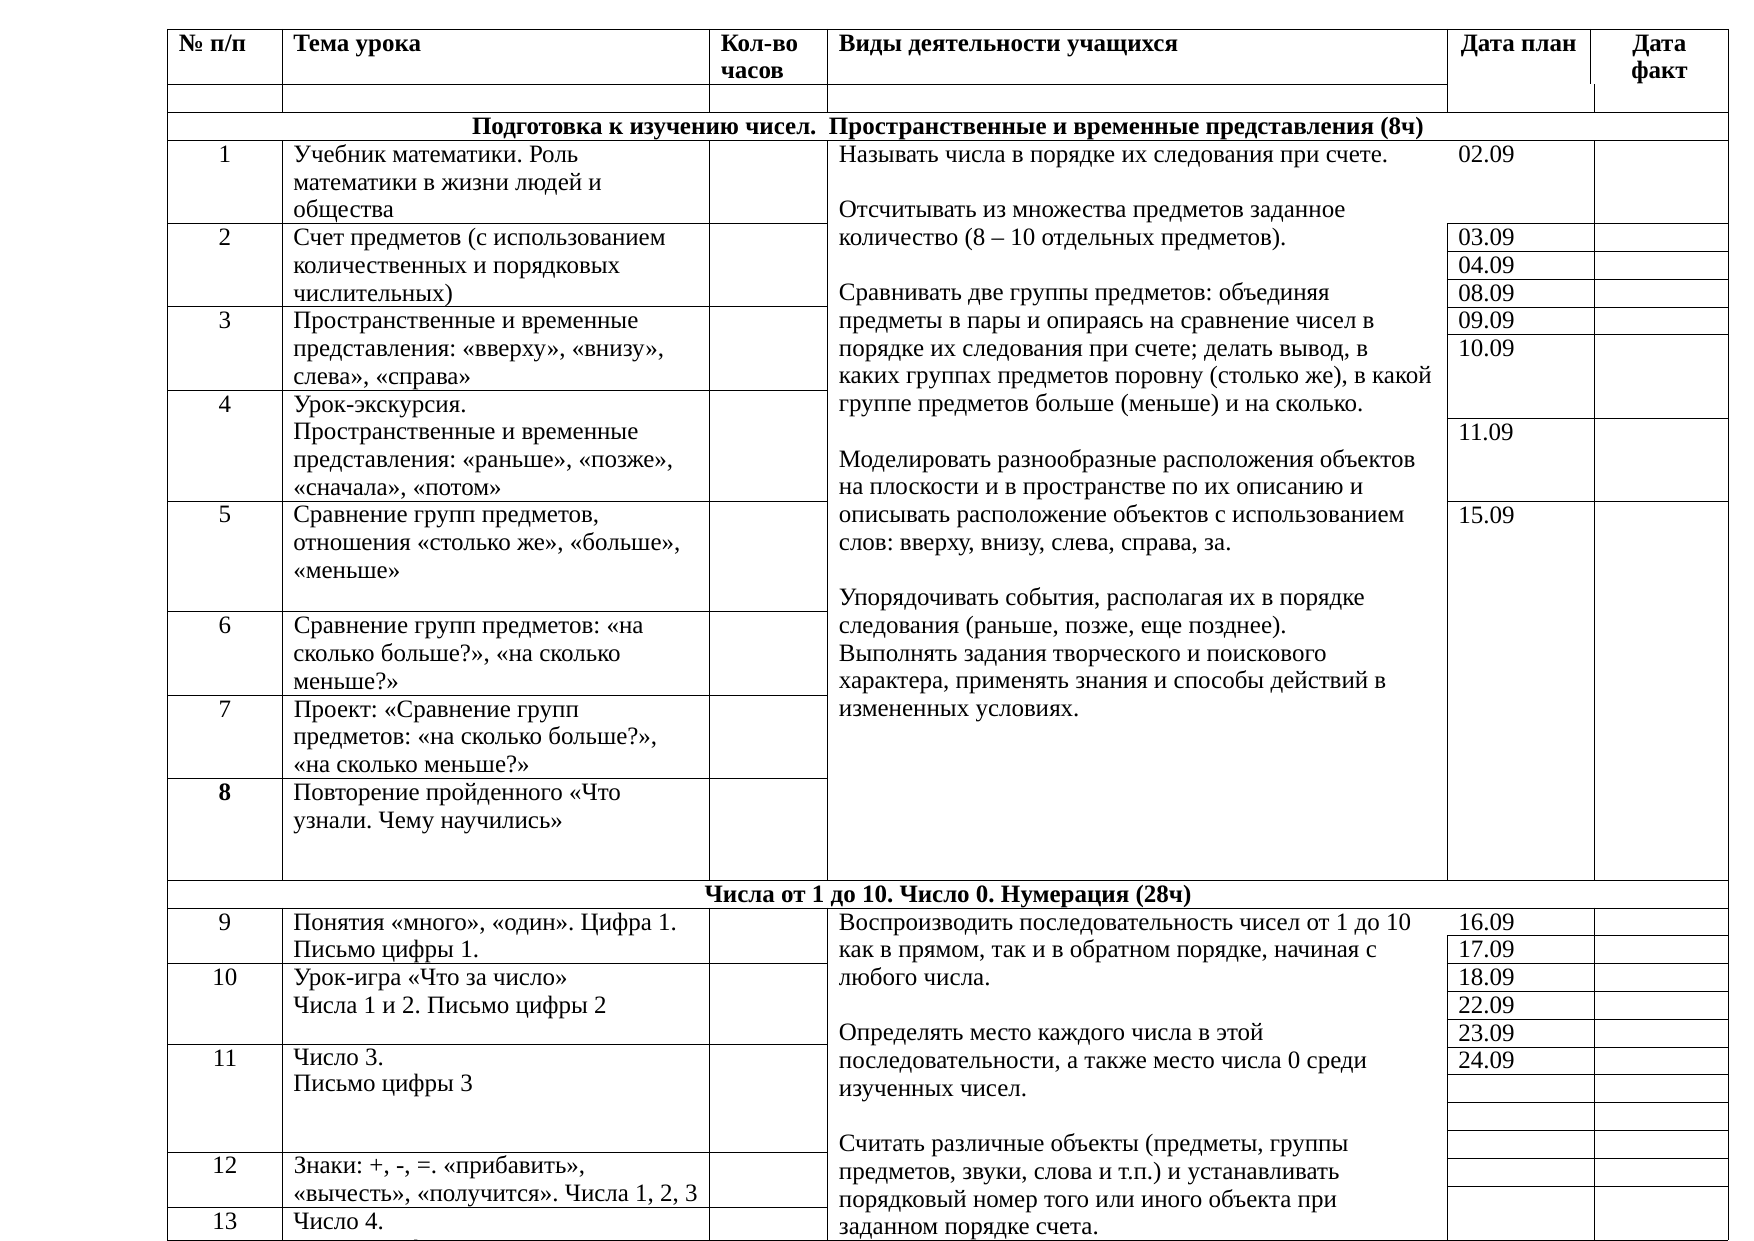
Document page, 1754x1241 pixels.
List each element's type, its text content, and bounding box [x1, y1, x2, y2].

table_header [710, 909, 827, 963]
table_cell Подготовка к изучению чисел. Пространственные и временные представления (8ч) [168, 113, 1728, 140]
table_cell Воспроизводить последовательность чисел от 1 до 10 как в прямом, так и в обратном порядке, начиная с любого числа. Определять место каждого числа в этой последовательности, а также место числа 0 среди изученных чисел. Считать различные объекты (предметы, группы предметов, звуки, слова и т.п.) и устанавливать порядковый номер того или иного объекта при заданном порядке счета. Писать цифры. Соотносить цифру и число. Образовывать следующее число прибавлением 1 к предшествующему числу или вычитанием 1 из следующего за ним в ряду чисел. Выполнять задания творческого характера, применять знания и способы действий в измененных условиях. Упорядочивать объекты по длине (на глаз, наложением, с использованием мерок). Различать и называть прямую линию, кривую, отрезок, луч, ломаную. Различать, называть многоугольники (треугольники, четырехугольники и т.д.). Строить многоугольники из соответствующего количества палочек. Соотносить реальные предметы и их элементы с изученными геометрическими линиями и фигурами. Сравнивать любые два числа и записывать результат сравнения, используя знаки сравнения «больше», «меньше», «равно». Составлять числовые равенства и неравенства. Упорядочивать заданные числа по их расположению в натуральном ряду чисел. Составлять из двух чисел числа от 2 до 5 (4 – это 2 и 2, 4 – это 3 и 1). Отбирать загадки, пословицы и поговорки, содержащие числа. Собирать и классифицировать информацию по разделам (загадки, пословицы, поговорки). Работать в группе: планировать работу, распределять работу между членами группы. Совместно оценивать результат работы. Измерять отрезки и выражать их длину в сантиметрах. Чертить отрезки заданной длины (в сантиметрах). Использовать понятия «увеличить на…, уменьшить на…» при составлении схем и при записи числовых выражений. Выполнять задания творческого и поискового характера, применять знания и способы действий в измененных условиях. [828, 909, 1447, 1240]
table_cell [1448, 84, 1594, 112]
table_header Учебник математики. Роль математики в жизни людей и общества [283, 141, 709, 223]
table_cell 10.09 [1448, 335, 1594, 418]
table_cell [168, 85, 282, 112]
table_cell [1595, 252, 1728, 279]
table_cell Повторение пройденного «Что узнали. Чему научились» [283, 779, 709, 880]
table_header [168, 0, 827, 29]
table_cell Пространственные и временные представления: «вверху», «внизу», слева», «справа» [283, 307, 709, 389]
table_cell [1595, 502, 1728, 880]
table_cell [1595, 1075, 1728, 1102]
table_cell 04.09 [1448, 252, 1594, 279]
table_cell [1595, 419, 1728, 501]
table_cell [1595, 1048, 1728, 1074]
table_cell 17.09 [1448, 936, 1594, 963]
table_cell [1448, 1103, 1594, 1130]
table_cell [1595, 84, 1728, 112]
table_cell [1595, 308, 1728, 334]
table_cell [1595, 1131, 1728, 1158]
table_cell [710, 502, 827, 611]
table_cell [1595, 224, 1728, 251]
table_cell Дата факт [1591, 30, 1728, 84]
table_cell 11.09 [1448, 419, 1594, 501]
table_cell Число 4. Письмо цифры 4. [283, 1208, 709, 1240]
table_cell [1448, 1187, 1594, 1240]
table_header 02.09 [1447, 141, 1594, 223]
table_cell Счет предметов (с использованием количественных и порядковых числительных) [283, 224, 709, 306]
table_header 16.09 [1447, 909, 1594, 935]
table_cell [710, 964, 827, 1044]
table_cell [710, 391, 827, 501]
table_header Понятия «много», «один». Цифра 1. Письмо цифры 1. [283, 909, 709, 963]
table_cell 24.09 [1448, 1048, 1594, 1074]
table_cell Сравнение групп предметов, отношения «столько же», «больше», «меньше» [283, 502, 709, 611]
table_cell 23.09 [1448, 1020, 1594, 1047]
table_cell [1595, 1187, 1728, 1240]
table_cell [710, 85, 827, 112]
table_cell 3 [168, 307, 282, 389]
table_cell Называть числа в порядке их следования при счете. Отсчитывать из множества предметов заданное количество (8 – 10 отдельных предметов). Сравнивать две группы предметов: объединяя предметы в пары и опираясь на сравнение чисел в порядке их следования при счете; делать вывод, в каких группах предметов поровну (столько же), в какой группе предметов больше (меньше) и на сколько. Моделировать разнообразные расположения объектов на плоскости и в пространстве по их описанию и описывать расположение объектов с использованием слов: вверху, внизу, слева, справа, за. Упорядочивать события, располагая их в порядке следования (раньше, позже, еще позднее). Выполнять задания творческого и поискового характера, применять знания и способы действий в измененных условиях. [828, 141, 1447, 880]
table_cell [710, 1208, 827, 1240]
table_cell [710, 696, 827, 778]
table_cell [1595, 1103, 1728, 1130]
table_cell Кол-во часов [710, 30, 827, 84]
table_cell [1595, 992, 1728, 1019]
table_cell 22.09 [1448, 992, 1594, 1019]
table_cell [1448, 1131, 1594, 1158]
table_cell Сравнение групп предметов: «на сколько больше?», «на сколько меньше?» [283, 612, 709, 695]
table_cell Знаки: +, -, =. «прибавить», «вычесть», «получится». Числа 1, 2, 3 [283, 1153, 709, 1207]
table_cell [283, 85, 709, 112]
table_cell [1595, 964, 1728, 991]
table_cell Урок-экскурсия. Пространственные и временные представления: «раньше», «позже», «сначала», «потом» [283, 391, 709, 501]
table_cell Число 3. Письмо цифры 3 [283, 1045, 709, 1152]
table_cell [1448, 1159, 1594, 1186]
table_cell Виды деятельности учащихся [828, 30, 1447, 84]
table_cell [710, 224, 827, 306]
table_cell Тема урока [283, 30, 709, 84]
table_cell [710, 1153, 827, 1207]
table_cell [1595, 1020, 1728, 1047]
table_cell Дата план [1448, 30, 1590, 84]
table_cell 5 [168, 502, 282, 611]
table_cell [710, 779, 827, 880]
table_cell 10 [168, 964, 282, 1044]
table_cell [1595, 280, 1728, 307]
table_cell 09.09 [1448, 308, 1594, 334]
table_cell 6 [168, 612, 282, 695]
table_cell [1595, 335, 1728, 418]
table_cell 4 [168, 391, 282, 501]
table_header [1595, 909, 1728, 935]
table_cell Проект: «Сравнение групп предметов: «на сколько больше?», «на сколько меньше?» [283, 696, 709, 778]
table_cell [710, 612, 827, 695]
table_cell 08.09 [1448, 280, 1594, 307]
table_cell [828, 85, 1447, 112]
table_header 1 [168, 141, 282, 223]
table_header 9 [168, 909, 282, 963]
table_cell № п/п [168, 30, 282, 84]
table_header [828, 0, 1728, 29]
table_cell Урок-игра «Что за число» Числа 1 и 2. Письмо цифры 2 [283, 964, 709, 1044]
table_cell 11 [168, 1045, 282, 1152]
table_cell [710, 307, 827, 389]
table_cell 18.09 [1448, 964, 1594, 991]
table_cell 8 [168, 779, 282, 880]
table_cell [1448, 1075, 1594, 1102]
table_cell 12 [168, 1153, 282, 1207]
table_cell [1595, 1159, 1728, 1186]
table_cell 03.09 [1448, 224, 1594, 251]
table_cell Числа от 1 до 10. Число 0. Нумерация (28ч) [168, 881, 1728, 907]
table_cell 7 [168, 696, 282, 778]
table_cell 13 [168, 1208, 282, 1240]
table_cell [1595, 936, 1728, 963]
table_cell 15.09 [1448, 502, 1594, 880]
table_header [1595, 141, 1728, 223]
table_cell 2 [168, 224, 282, 306]
table_cell [710, 1045, 827, 1152]
table_header [710, 141, 827, 223]
